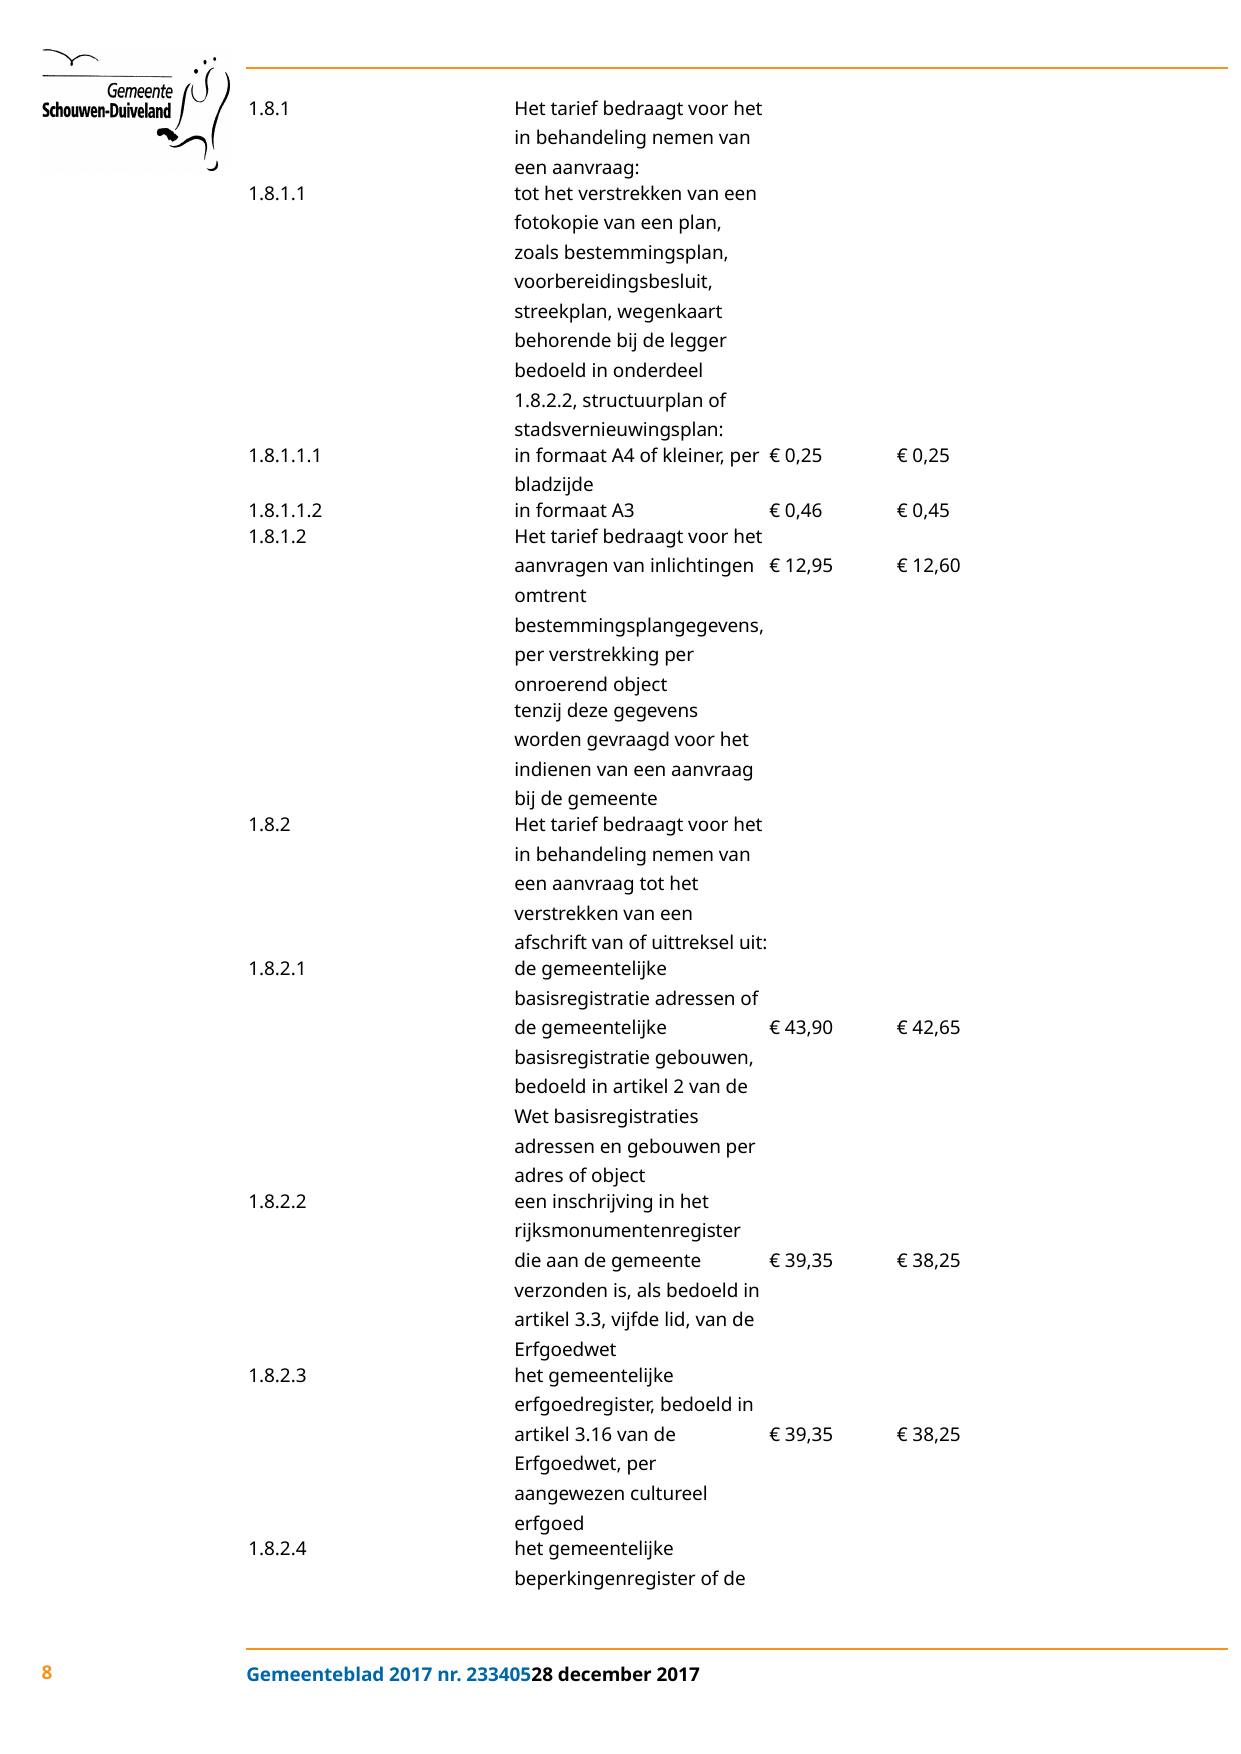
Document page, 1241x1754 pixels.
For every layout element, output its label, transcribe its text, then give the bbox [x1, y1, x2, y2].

table_cell [769, 1535, 897, 1591]
table_cell Het tarief bedraagt voor het aanvragen van inlichtingen omtrent bestemmingsplangegevens, per verstrekking per onroerend object [514, 523, 769, 697]
table_cell het gemeentelijke erfgoedregister, bedoeld in artikel 3.16 van de Erfgoedwet, per aangewezen cultureel erfgoed [514, 1362, 769, 1535]
table_cell [897, 95, 1024, 180]
table_cell € 38,25 [897, 1188, 1024, 1362]
table_cell [897, 180, 1024, 442]
table_cell 1.8.2.4 [248, 1535, 514, 1591]
table_cell Het tarief bedraagt voor het in behandeling nemen van een aanvraag tot het verstrekken van een afschrift van of uittreksel uit: [514, 811, 769, 955]
table_cell [897, 697, 1024, 811]
table_cell [769, 95, 897, 180]
table_cell 1.8.1.1 [248, 180, 514, 442]
table_cell € 0,46 [769, 498, 897, 523]
table_cell € 43,90 [769, 955, 897, 1188]
table_cell tenzij deze gegevens worden gevraagd voor het indienen van een aanvraag bij de gemeente [514, 697, 769, 811]
table_cell in formaat A3 [514, 498, 769, 523]
picture [41, 47, 231, 172]
table_cell 1.8.1.2 [248, 523, 514, 697]
table_cell 1.8.2.1 [248, 955, 514, 1188]
table_cell tot het verstrekken van een fotokopie van een plan, zoals bestemmingsplan, voorbereidingsbesluit, streekplan, wegenkaart behorende bij de legger bedoeld in onderdeel 1.8.2.2, structuurplan of stadsvernieuwingsplan: [514, 180, 769, 442]
table_cell Het tarief bedraagt voor het in behandeling nemen van een aanvraag: [514, 95, 769, 180]
table_cell 1.8.1.1.2 [248, 498, 514, 523]
table_cell € 39,35 [769, 1188, 897, 1362]
table_cell het gemeentelijke beperkingenregister of de [514, 1535, 769, 1591]
table_cell € 12,95 [769, 523, 897, 697]
table_cell [248, 697, 514, 811]
table_cell € 0,45 [897, 498, 1024, 523]
table_cell 1.8.1.1.1 [248, 442, 514, 497]
table_cell [769, 180, 897, 442]
table_cell 1.8.2 [248, 811, 514, 955]
table_cell de gemeentelijke basisregistratie adressen of de gemeentelijke basisregistratie gebouwen, bedoeld in artikel 2 van de Wet basisregistraties adressen en gebouwen per adres of object [514, 955, 769, 1188]
table_cell 1.8.2.2 [248, 1188, 514, 1362]
table_cell € 12,60 [897, 523, 1024, 697]
table_cell in formaat A4 of kleiner, per bladzijde [514, 442, 769, 497]
table_cell € 0,25 [897, 442, 1024, 497]
table_cell € 0,25 [769, 442, 897, 497]
table_cell [769, 811, 897, 955]
table_cell 1.8.1 [248, 95, 514, 180]
table_cell [897, 811, 1024, 955]
table_cell een inschrijving in het rijksmonumentenregister die aan de gemeente verzonden is, als bedoeld in artikel 3.3, vijfde lid, van de Erfgoedwet [514, 1188, 769, 1362]
table_cell 1.8.2.3 [248, 1362, 514, 1535]
table_cell € 38,25 [897, 1362, 1024, 1535]
table_cell [897, 1535, 1024, 1591]
table_cell € 39,35 [769, 1362, 897, 1535]
table_cell € 42,65 [897, 955, 1024, 1188]
table_cell [769, 697, 897, 811]
